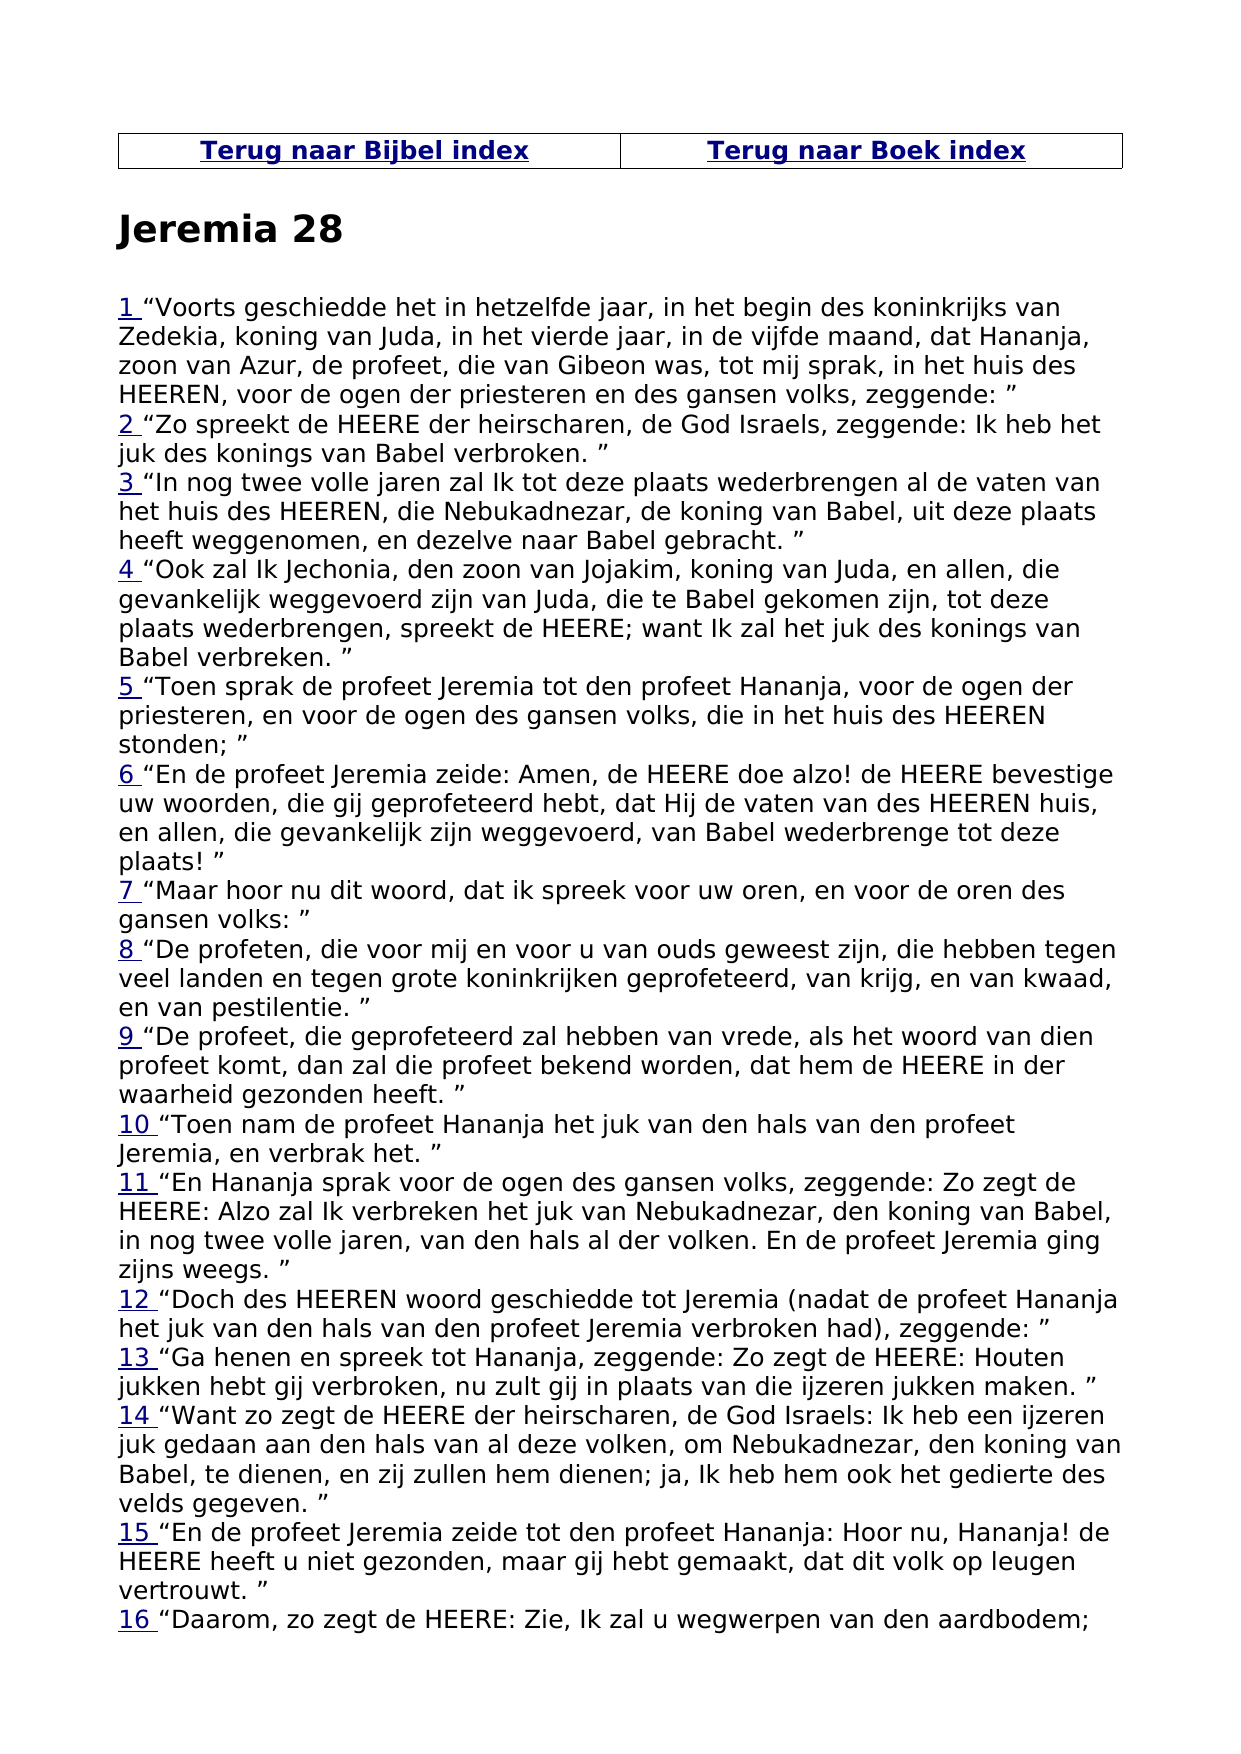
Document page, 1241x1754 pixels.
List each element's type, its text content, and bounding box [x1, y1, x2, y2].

table_header Terug naar Boek index [621, 134, 1122, 168]
table_header Terug naar Bijbel index [119, 134, 620, 168]
subtitle Jeremia 28 [118, 208, 1122, 252]
text 1 “Voorts geschiedde het in hetzelfde jaar, in het begin des koninkrijks van Zedekia, koning van Juda, in het vierde jaar, in de vijfde maand, dat Hananja, zoon van Azur, de profeet, die van Gibeon was, tot mij sprak, in het huis des HEEREN, voor de ogen der priesteren en des gansen volks, zeggende: ” 2 “Zo spreekt de HEERE der heirscharen, de God Israels, zeggende: Ik heb het juk des konings van Babel verbroken. ” 3 “In nog twee volle jaren zal Ik tot deze plaats wederbrengen al de vaten van het huis des HEEREN, die Nebukadnezar, de koning van Babel, uit deze plaats heeft weggenomen, en dezelve naar Babel gebracht. ” 4 “Ook zal Ik Jechonia, den zoon van Jojakim, koning van Juda, en allen, die gevankelijk weggevoerd zijn van Juda, die te Babel gekomen zijn, tot deze plaats wederbrengen, spreekt de HEERE; want Ik zal het juk des konings van Babel verbreken. ” 5 “Toen sprak de profeet Jeremia tot den profeet Hananja, voor de ogen der priesteren, en voor de ogen des gansen volks, die in het huis des HEEREN stonden; ” 6 “En de profeet Jeremia zeide: Amen, de HEERE doe alzo! de HEERE bevestige uw woorden, die gij geprofeteerd hebt, dat Hij de vaten van des HEEREN huis, en allen, die gevankelijk zijn weggevoerd, van Babel wederbrenge tot deze plaats! ” 7 “Maar hoor nu dit woord, dat ik spreek voor uw oren, en voor de oren des gansen volks: ” 8 “De profeten, die voor mij en voor u van ouds geweest zijn, die hebben tegen veel landen en tegen grote koninkrijken geprofeteerd, van krijg, en van kwaad, en van pestilentie. ” 9 “De profeet, die geprofeteerd zal hebben van vrede, als het woord van dien profeet komt, dan zal die profeet bekend worden, dat hem de HEERE in der waarheid gezonden heeft. ” 10 “Toen nam de profeet Hananja het juk van den hals van den profeet Jeremia, en verbrak het. ” 11 “En Hananja sprak voor de ogen des gansen volks, zeggende: Zo zegt de HEERE: Alzo zal Ik verbreken het juk van Nebukadnezar, den koning van Babel, in nog twee volle jaren, van den hals al der volken. En de profeet Jeremia ging zijns weegs. ” 12 “Doch des HEEREN woord geschiedde tot Jeremia (nadat de profeet Hananja het juk van den hals van den profeet Jeremia verbroken had), zeggende: ” 13 “Ga henen en spreek tot Hananja, zeggende: Zo zegt de HEERE: Houten jukken hebt gij verbroken, nu zult gij in plaats van die ijzeren jukken maken. ” 14 “Want zo zegt de HEERE der heirscharen, de God Israels: Ik heb een ijzeren juk gedaan aan den hals van al deze volken, om Nebukadnezar, den koning van Babel, te dienen, en zij zullen hem dienen; ja, Ik heb hem ook het gedierte des velds gegeven. ” 15 “En de profeet Jeremia zeide tot den profeet Hananja: Hoor nu, Hananja! de HEERE heeft u niet gezonden, maar gij hebt gemaakt, dat dit volk op leugen vertrouwt. ” 16 “Daarom, zo zegt de HEERE: Zie, Ik zal u wegwerpen van den aardbodem; [118, 264, 1122, 1635]
